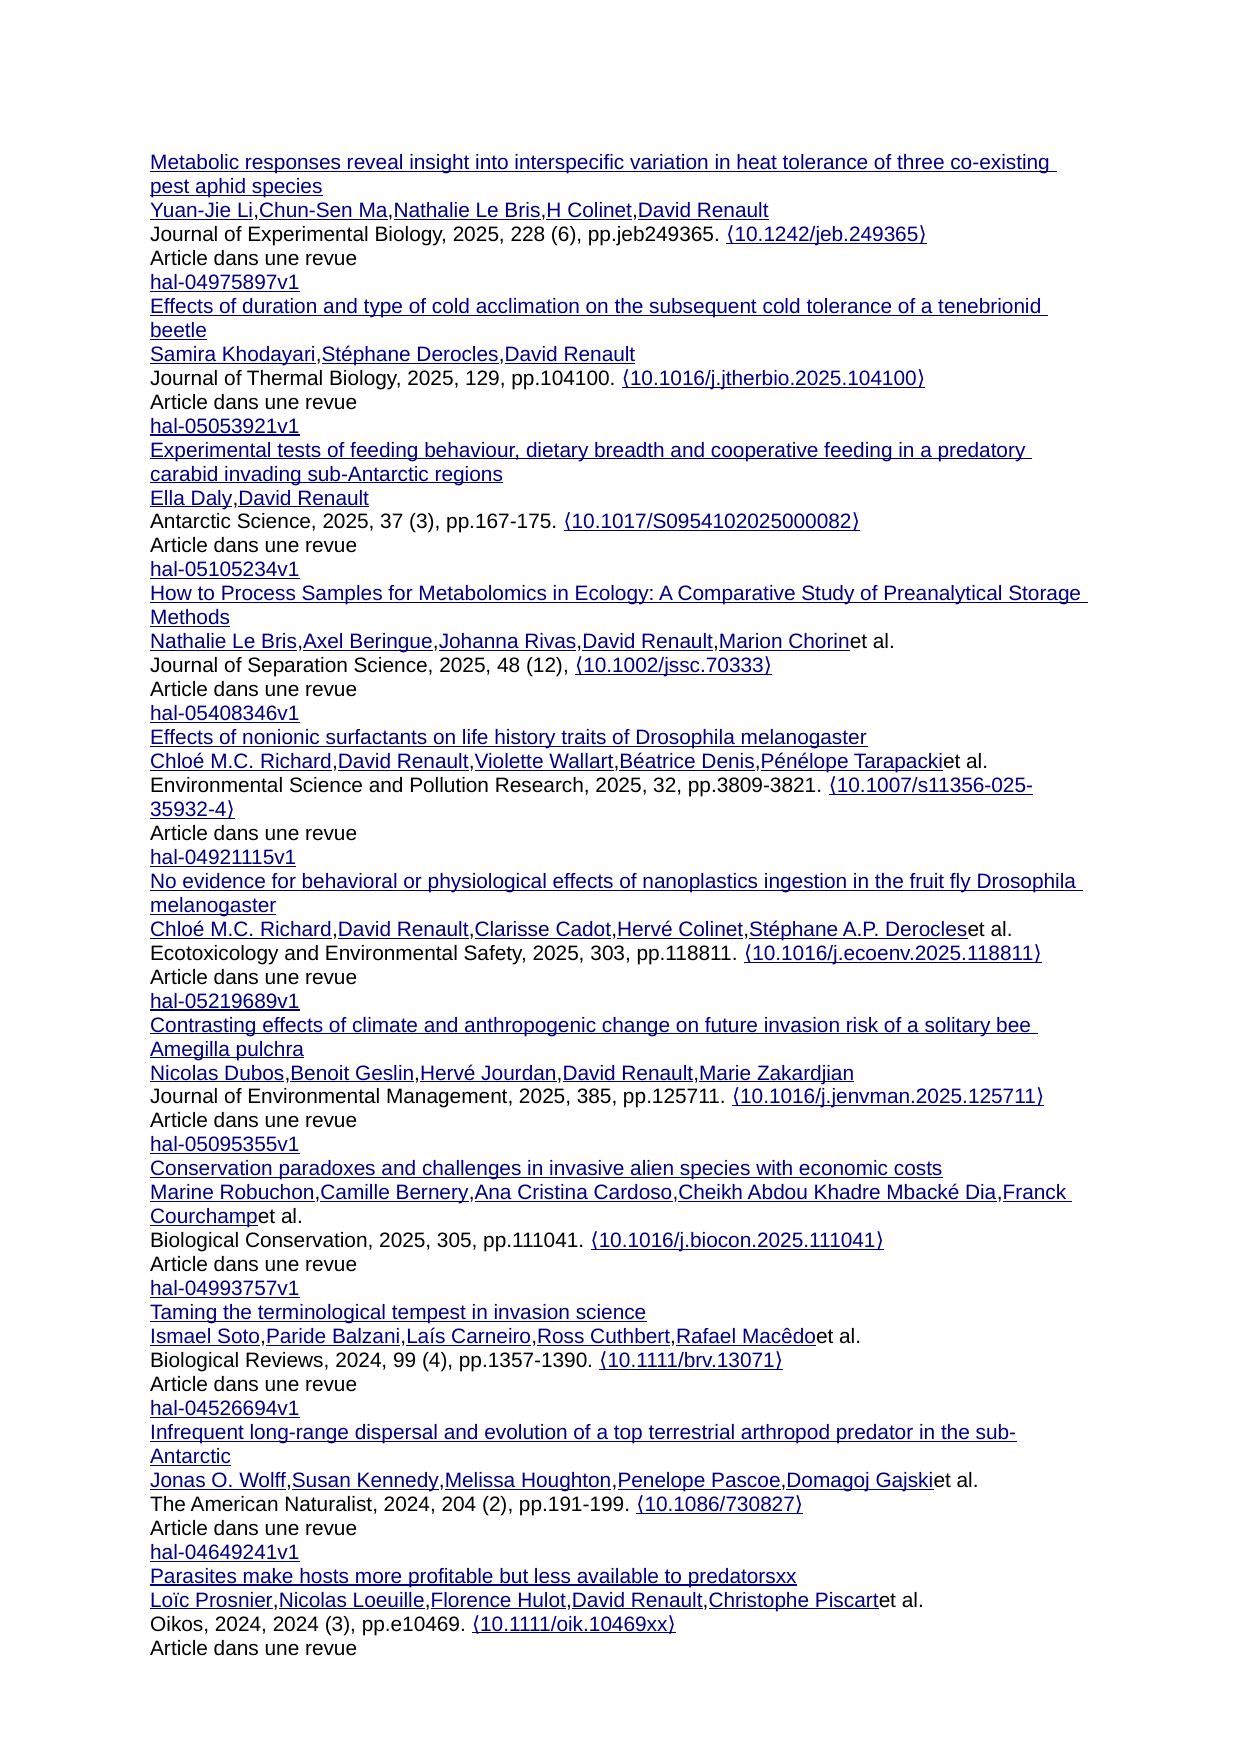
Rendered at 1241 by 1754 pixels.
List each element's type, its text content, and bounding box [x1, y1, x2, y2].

table_cell Taming the terminological tempest in invasion science Ismael Soto,Paride Balzani,Laís Carneiro,Ross Cuthbert,Rafael Macêdoet al. Biological Reviews, 2024, 99 (4), pp.1357-1390. ⟨10.1111/brv.13071⟩ Article dans une revue hal-04526694v1 [150, 1300, 1090, 1420]
table_cell Infrequent long-range dispersal and evolution of a top terrestrial arthropod predator in the sub-Antarctic Jonas O. Wolff,Susan Kennedy,Melissa Houghton,Penelope Pascoe,Domagoj Gajskiet al. The American Naturalist, 2024, 204 (2), pp.191-199. ⟨10.1086/730827⟩ Article dans une revue hal-04649241v1 [150, 1420, 1090, 1563]
table_cell Metabolic responses reveal insight into interspecific variation in heat tolerance of three co-existing pest aphid species Yuan-Jie Li,Chun-Sen Ma,Nathalie Le Bris,H Colinet,David Renault Journal of Experimental Biology, 2025, 228 (6), pp.jeb249365. ⟨10.1242/jeb.249365⟩ Article dans une revue hal-04975897v1 [150, 150, 1090, 294]
table_cell Experimental tests of feeding behaviour, dietary breadth and cooperative feeding in a predatory carabid invading sub-Antarctic regions Ella Daly,David Renault Antarctic Science, 2025, 37 (3), pp.167-175. ⟨10.1017/S0954102025000082⟩ Article dans une revue hal-05105234v1 [150, 438, 1090, 581]
table_cell Parasites make hosts more profitable but less available to predatorsxx Loïc Prosnier,Nicolas Loeuille,Florence Hulot,David Renault,Christophe Piscartet al. Oikos, 2024, 2024 (3), pp.e10469. ⟨10.1111/oik.10469xx⟩ Article dans une revue [150, 1564, 1090, 1659]
table_cell Effects of nonionic surfactants on life history traits of Drosophila melanogaster Chloé M.C. Richard,David Renault,Violette Wallart,Béatrice Denis,Pénélope Tarapackiet al. Environmental Science and Pollution Research, 2025, 32, pp.3809-3821. ⟨10.1007/s11356-025-35932-4⟩ Article dans une revue hal-04921115v1 [150, 725, 1090, 869]
table_cell How to Process Samples for Metabolomics in Ecology: A Comparative Study of Preanalytical Storage Methods Nathalie Le Bris,Axel Beringue,Johanna Rivas,David Renault,Marion Chorinet al. Journal of Separation Science, 2025, 48 (12), ⟨10.1002/jssc.70333⟩ Article dans une revue hal-05408346v1 [150, 581, 1090, 725]
table_cell No evidence for behavioral or physiological effects of nanoplastics ingestion in the fruit fly Drosophila melanogaster Chloé M.C. Richard,David Renault,Clarisse Cadot,Hervé Colinet,Stéphane A.P. Derocleset al. Ecotoxicology and Environmental Safety, 2025, 303, pp.118811. ⟨10.1016/j.ecoenv.2025.118811⟩ Article dans une revue hal-05219689v1 [150, 869, 1090, 1012]
table_cell Effects of duration and type of cold acclimation on the subsequent cold tolerance of a tenebrionid beetle Samira Khodayari,Stéphane Derocles,David Renault Journal of Thermal Biology, 2025, 129, pp.104100. ⟨10.1016/j.jtherbio.2025.104100⟩ Article dans une revue hal-05053921v1 [150, 294, 1090, 437]
table_cell Contrasting effects of climate and anthropogenic change on future invasion risk of a solitary bee Amegilla pulchra Nicolas Dubos,Benoit Geslin,Hervé Jourdan,David Renault,Marie Zakardjian Journal of Environmental Management, 2025, 385, pp.125711. ⟨10.1016/j.jenvman.2025.125711⟩ Article dans une revue hal-05095355v1 [150, 1013, 1090, 1156]
table_cell Conservation paradoxes and challenges in invasive alien species with economic costs Marine Robuchon,Camille Bernery,Ana Cristina Cardoso,Cheikh Abdou Khadre Mbacké Dia,Franck Courchampet al. Biological Conservation, 2025, 305, pp.111041. ⟨10.1016/j.biocon.2025.111041⟩ Article dans une revue hal-04993757v1 [150, 1156, 1090, 1300]
